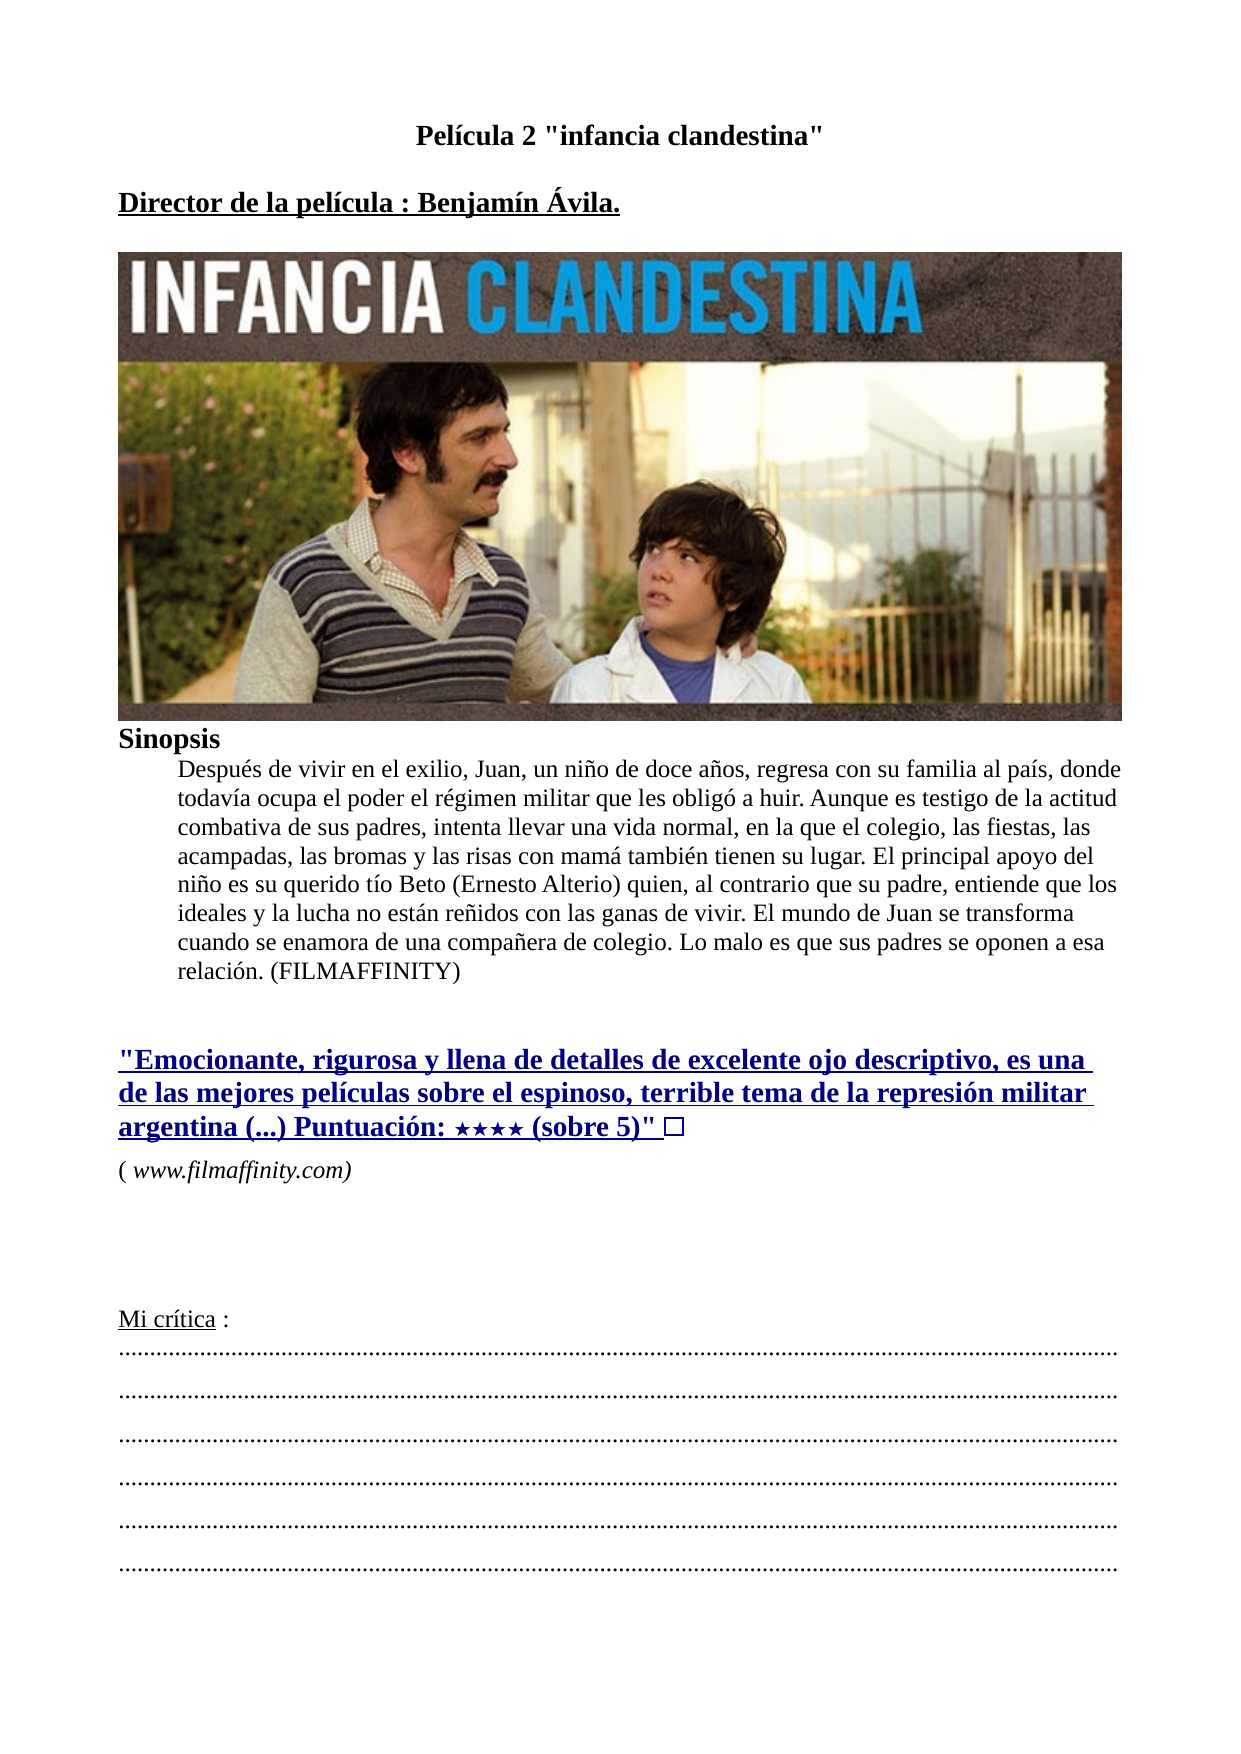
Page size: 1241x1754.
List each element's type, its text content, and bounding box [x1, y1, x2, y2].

list Mi crítica : [118, 1304, 1122, 1332]
list ................................................................................................................................................................................................................................................................................................................................................................................................................................................................................................................................................................................................................................................................................................................................................................................................................................................................................................................................................................................................ [118, 1332, 1122, 1577]
picture [118, 252, 1122, 721]
subtitle Sinopsis [118, 721, 1122, 754]
text Película 2 "infancia clandestina" [118, 118, 1122, 152]
text Director de la película : Benjamín Ávila. [118, 185, 1122, 219]
text "Emocionante, rigurosa y llena de detalles de excelente ojo descriptivo, es una de las mejores películas sobre el espinoso, terrible tema de la represión militar argentina (...) Puntuación: ★★★★ (sobre 5)" [118, 1042, 1122, 1143]
list relación. (FILMAFFINITY) [177, 956, 1122, 984]
list Después de vivir en el exilio, Juan, un niño de doce años, regresa con su familia al país, donde todavía ocupa el poder el régimen militar que les obligó a huir. Aunque es testigo de la actitud combativa de sus padres, intenta llevar una vida normal, en la que el colegio, las fiestas, las acampadas, las bromas y las risas con mamá también tienen su lugar. El principal apoyo del niño es su querido tío Beto (Ernesto Alterio) quien, al contrario que su padre, entiende que los ideales y la lucha no están reñidos con las ganas de vivir. El mundo de Juan se transforma cuando se enamora de una compañera de colegio. Lo malo es que sus padres se oponen a esa [177, 754, 1122, 956]
text ( www.filmaffinity.com) [118, 1155, 1122, 1184]
